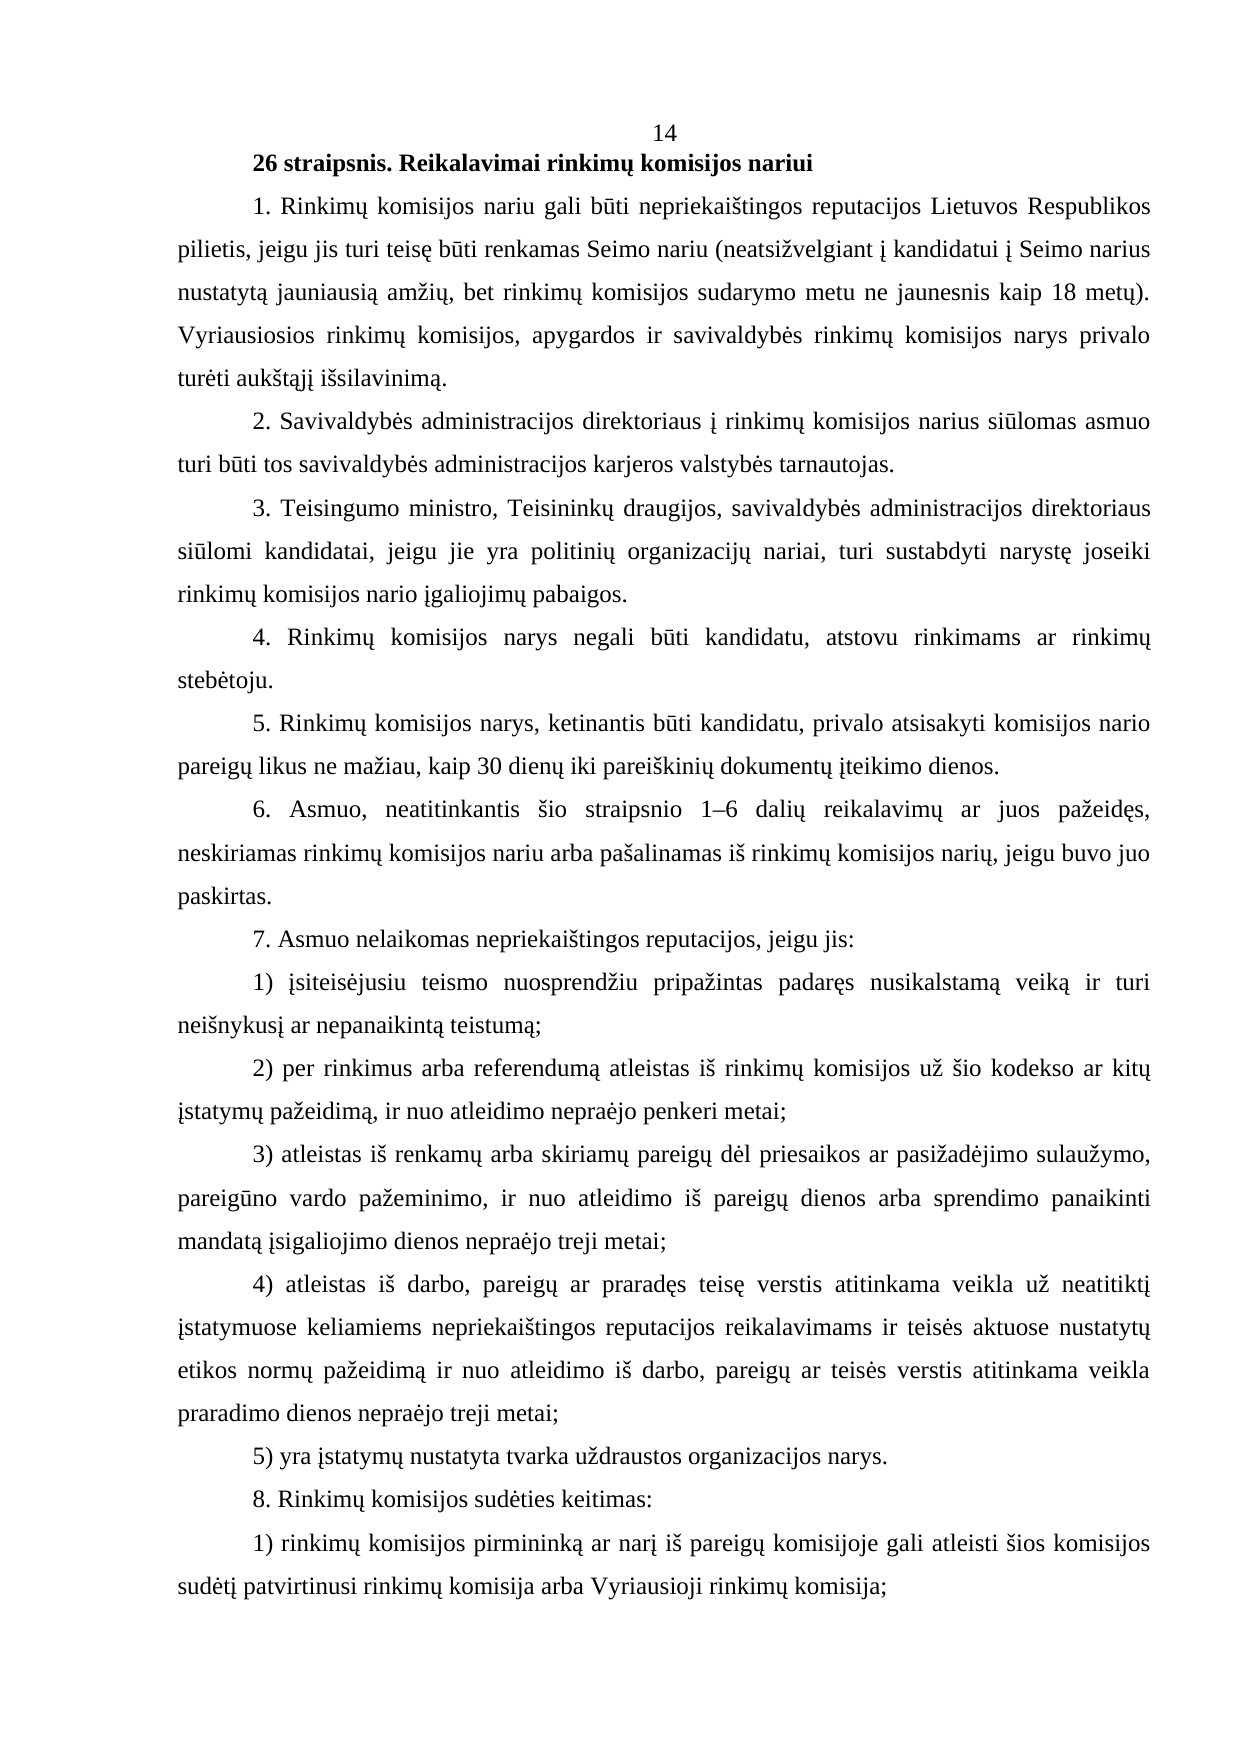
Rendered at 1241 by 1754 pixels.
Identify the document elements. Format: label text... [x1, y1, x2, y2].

subtitle 26 straipsnis. Reikalavimai rinkimų komisijos nariui [177, 148, 1152, 176]
text 2. Savivaldybės administracijos direktoriaus į rinkimų komisijos narius siūlomas asmuo turi būti tos savivaldybės administracijos karjeros valstybės tarnautojas. [177, 406, 1152, 478]
text 7. Asmuo nelaikomas nepriekaištingos reputacijos, jeigu jis: [177, 924, 1152, 953]
text 2) per rinkimus arba referendumą atleistas iš rinkimų komisijos už šio kodekso ar kitų įstatymų pažeidimą, ir nuo atleidimo nepraėjo penkeri metai; [177, 1053, 1152, 1125]
text 8. Rinkimų komisijos sudėties keitimas: [177, 1484, 1152, 1513]
text 1) rinkimų komisijos pirmininką ar narį iš pareigų komisijoje gali atleisti šios komisijos sudėtį patvirtinusi rinkimų komisija arba Vyriausioji rinkimų komisija; [177, 1528, 1152, 1599]
text 4) atleistas iš darbo, pareigų ar praradęs teisę verstis atitinkama veikla už neatitiktį įstatymuose keliamiems nepriekaištingos reputacijos reikalavimams ir teisės aktuose nustatytų etikos normų pažeidimą ir nuo atleidimo iš darbo, pareigų ar teisės verstis atitinkama veikla praradimo dienos nepraėjo treji metai; [177, 1269, 1152, 1427]
text 6. Asmuo, neatitinkantis šio straipsnio 1–6 dalių reikalavimų ar juos pažeidęs, neskiriamas rinkimų komisijos nariu arba pašalinamas iš rinkimų komisijos narių, jeigu buvo juo paskirtas. [177, 794, 1152, 909]
text 4. Rinkimų komisijos narys negali būti kandidatu, atstovu rinkimams ar rinkimų stebėtoju. [177, 622, 1152, 694]
text 5) yra įstatymų nustatyta tvarka uždraustos organizacijos narys. [177, 1441, 1152, 1470]
text 1) įsiteisėjusiu teismo nuosprendžiu pripažintas padaręs nusikalstamą veiką ir turi neišnykusį ar nepanaikintą teistumą; [177, 967, 1152, 1039]
text 3) atleistas iš renkamų arba skiriamų pareigų dėl priesaikos ar pasižadėjimo sulaužymo, pareigūno vardo pažeminimo, ir nuo atleidimo iš pareigų dienos arba sprendimo panaikinti mandatą įsigaliojimo dienos nepraėjo treji metai; [177, 1139, 1152, 1254]
text 1. Rinkimų komisijos nariu gali būti nepriekaištingos reputacijos Lietuvos Respublikos pilietis, jeigu jis turi teisę būti renkamas Seimo nariu (neatsižvelgiant į kandidatui į Seimo narius nustatytą jauniausią amžių, bet rinkimų komisijos sudarymo metu ne jaunesnis kaip 18 metų). Vyriausiosios rinkimų komisijos, apygardos ir savivaldybės rinkimų komisijos narys privalo turėti aukštąjį išsilavinimą. [177, 191, 1152, 392]
text 5. Rinkimų komisijos narys, ketinantis būti kandidatu, privalo atsisakyti komisijos nario pareigų likus ne mažiau, kaip 30 dienų iki pareiškinių dokumentų įteikimo dienos. [177, 708, 1152, 780]
text 3. Teisingumo ministro, Teisininkų draugijos, savivaldybės administracijos direktoriaus siūlomi kandidatai, jeigu jie yra politinių organizacijų nariai, turi sustabdyti narystę joseiki rinkimų komisijos nario įgaliojimų pabaigos. [177, 493, 1152, 608]
